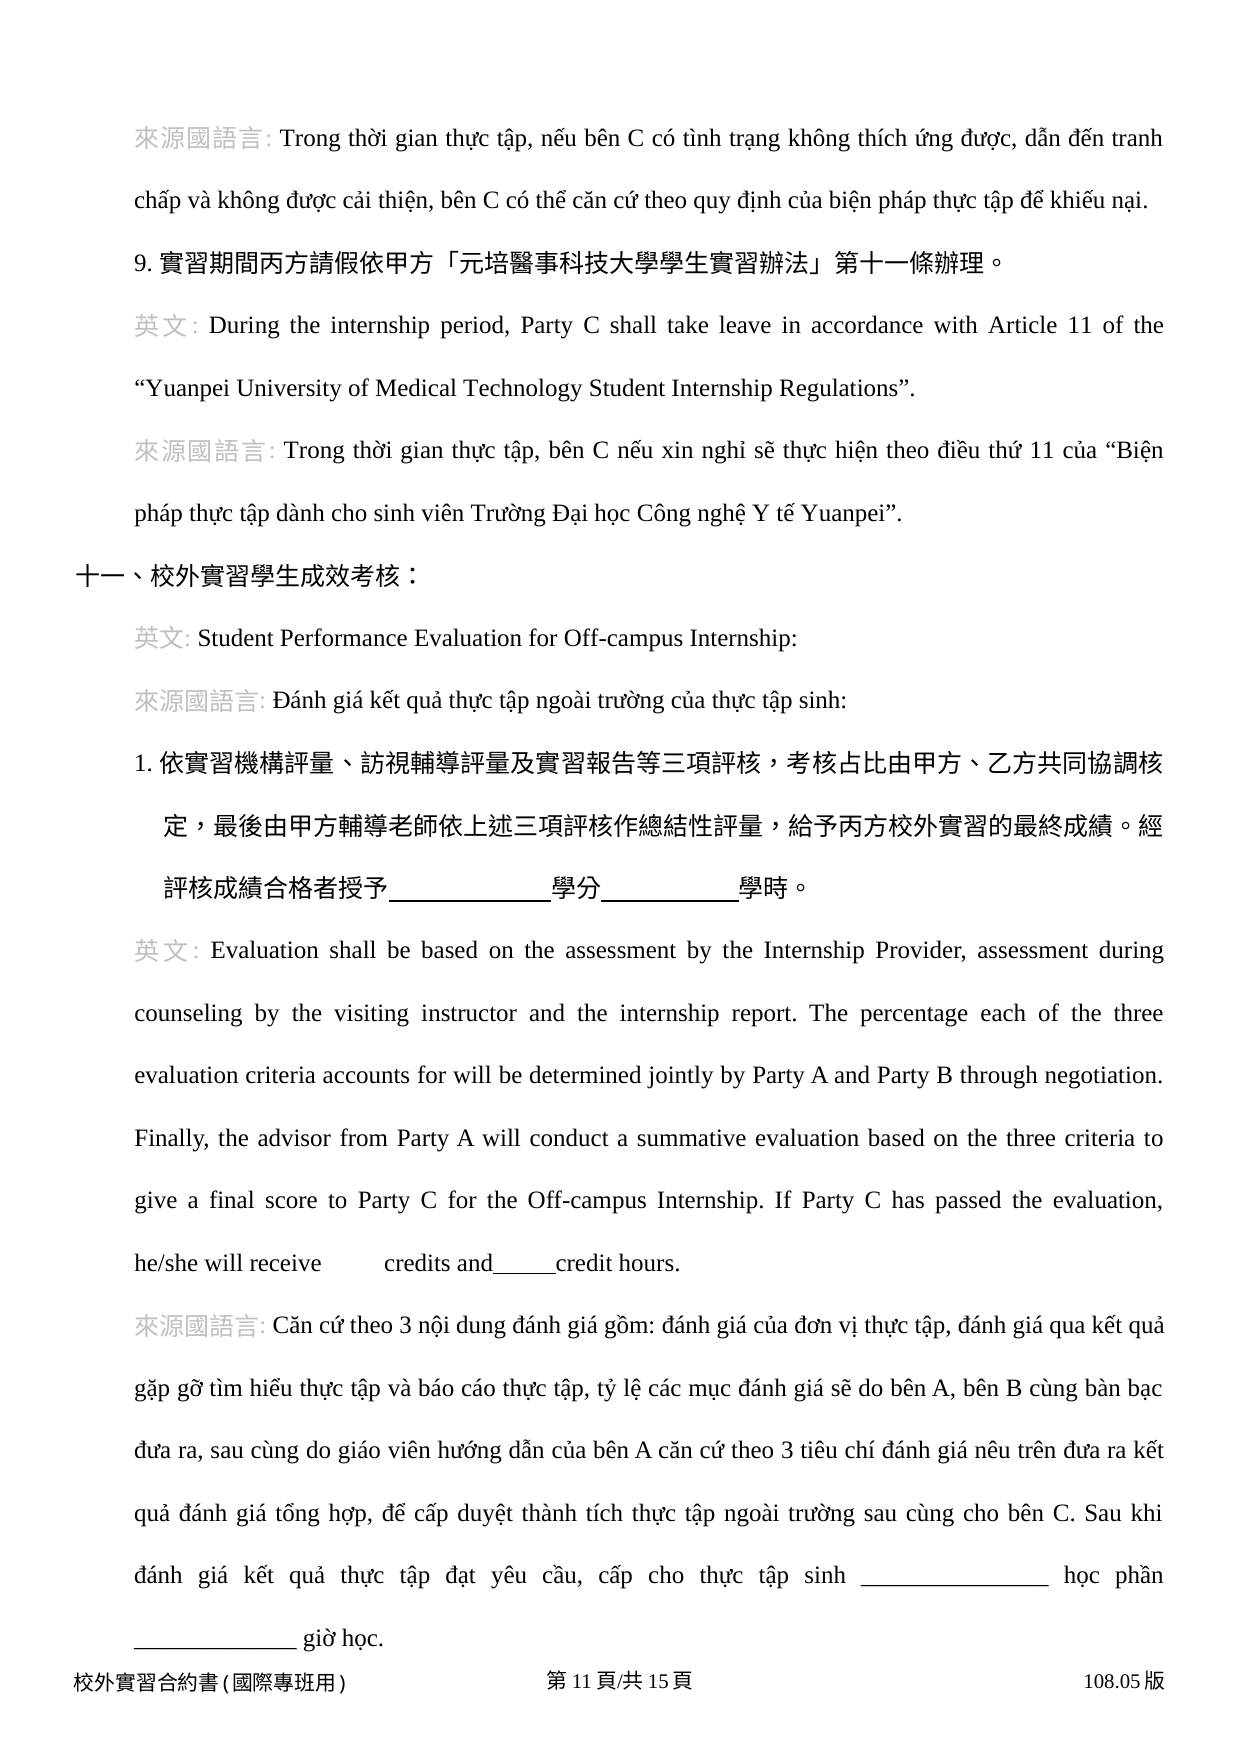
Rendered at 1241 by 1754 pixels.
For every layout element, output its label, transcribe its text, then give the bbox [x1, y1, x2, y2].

text 1. 依實習機構評量、訪視輔導評量及實習報告等三項評核，考核占比由甲方、乙方共同協調核定，最後由甲方輔導老師依上述三項評核作總結性評量，給予丙方校外實習的最終成績。經評核成績合格者授予 學分 學時。 [134, 720, 1165, 908]
text 來源國語言: Căn cứ theo 3 nội dung đánh giá gồm: đánh giá của đơn vị thực tập, đánh giá qua kết quả gặp gỡ tìm hiểu thực tập và báo cáo thực tập, tỷ lệ các mục đánh giá sẽ do bên A, bên B cùng bàn bạc đưa ra, sau cùng do giáo viên hướng dẫn của bên A căn cứ theo 3 tiêu chí đánh giá nêu trên đưa ra kết quả đánh giá tổng hợp, để cấp duyệt thành tích thực tập ngoài trường sau cùng cho bên C. Sau khi đánh giá kết quả thực tập đạt yêu cầu, cấp cho thực tập sinh _______________ học phần _____________ giờ học. [134, 1283, 1165, 1658]
text 英文: Student Performance Evaluation for Off-campus Internship: [75, 595, 1165, 658]
text 來源國語言: Trong thời gian thực tập, bên C nếu xin nghỉ sẽ thực hiện theo điều thứ 11 của “Biện pháp thực tập dành cho sinh viên Trường Đại học Công nghệ Y tế Yuanpei”. [134, 408, 1165, 533]
text 十一、校外實習學生成效考核： [75, 533, 1165, 595]
text 英文: Evaluation shall be based on the assessment by the Internship Provider, assessment during counseling by the visiting instructor and the internship report. The percentage each of the three evaluation criteria accounts for will be determined jointly by Party A and Party B through negotiation. Finally, the advisor from Party A will conduct a summative evaluation based on the three criteria to give a final score to Party C for the Off-campus Internship. If Party C has passed the evaluation, he/she will receive credits and credit hours. [134, 908, 1165, 1283]
text 來源國語言: Đánh giá kết quả thực tập ngoài trường của thực tập sinh: [75, 658, 1165, 720]
text 來源國語言: Trong thời gian thực tập, nếu bên C có tình trạng không thích ứng được, dẫn đến tranh chấp và không được cải thiện, bên C có thể căn cứ theo quy định của biện pháp thực tập để khiếu nại. [134, 95, 1165, 220]
text 9. 實習期間丙方請假依甲方「元培醫事科技大學學生實習辦法」第十一條辦理。 [134, 220, 1165, 283]
text 英文: During the internship period, Party C shall take leave in accordance with Article 11 of the “Yuanpei University of Medical Technology Student Internship Regulations”. [134, 283, 1165, 408]
